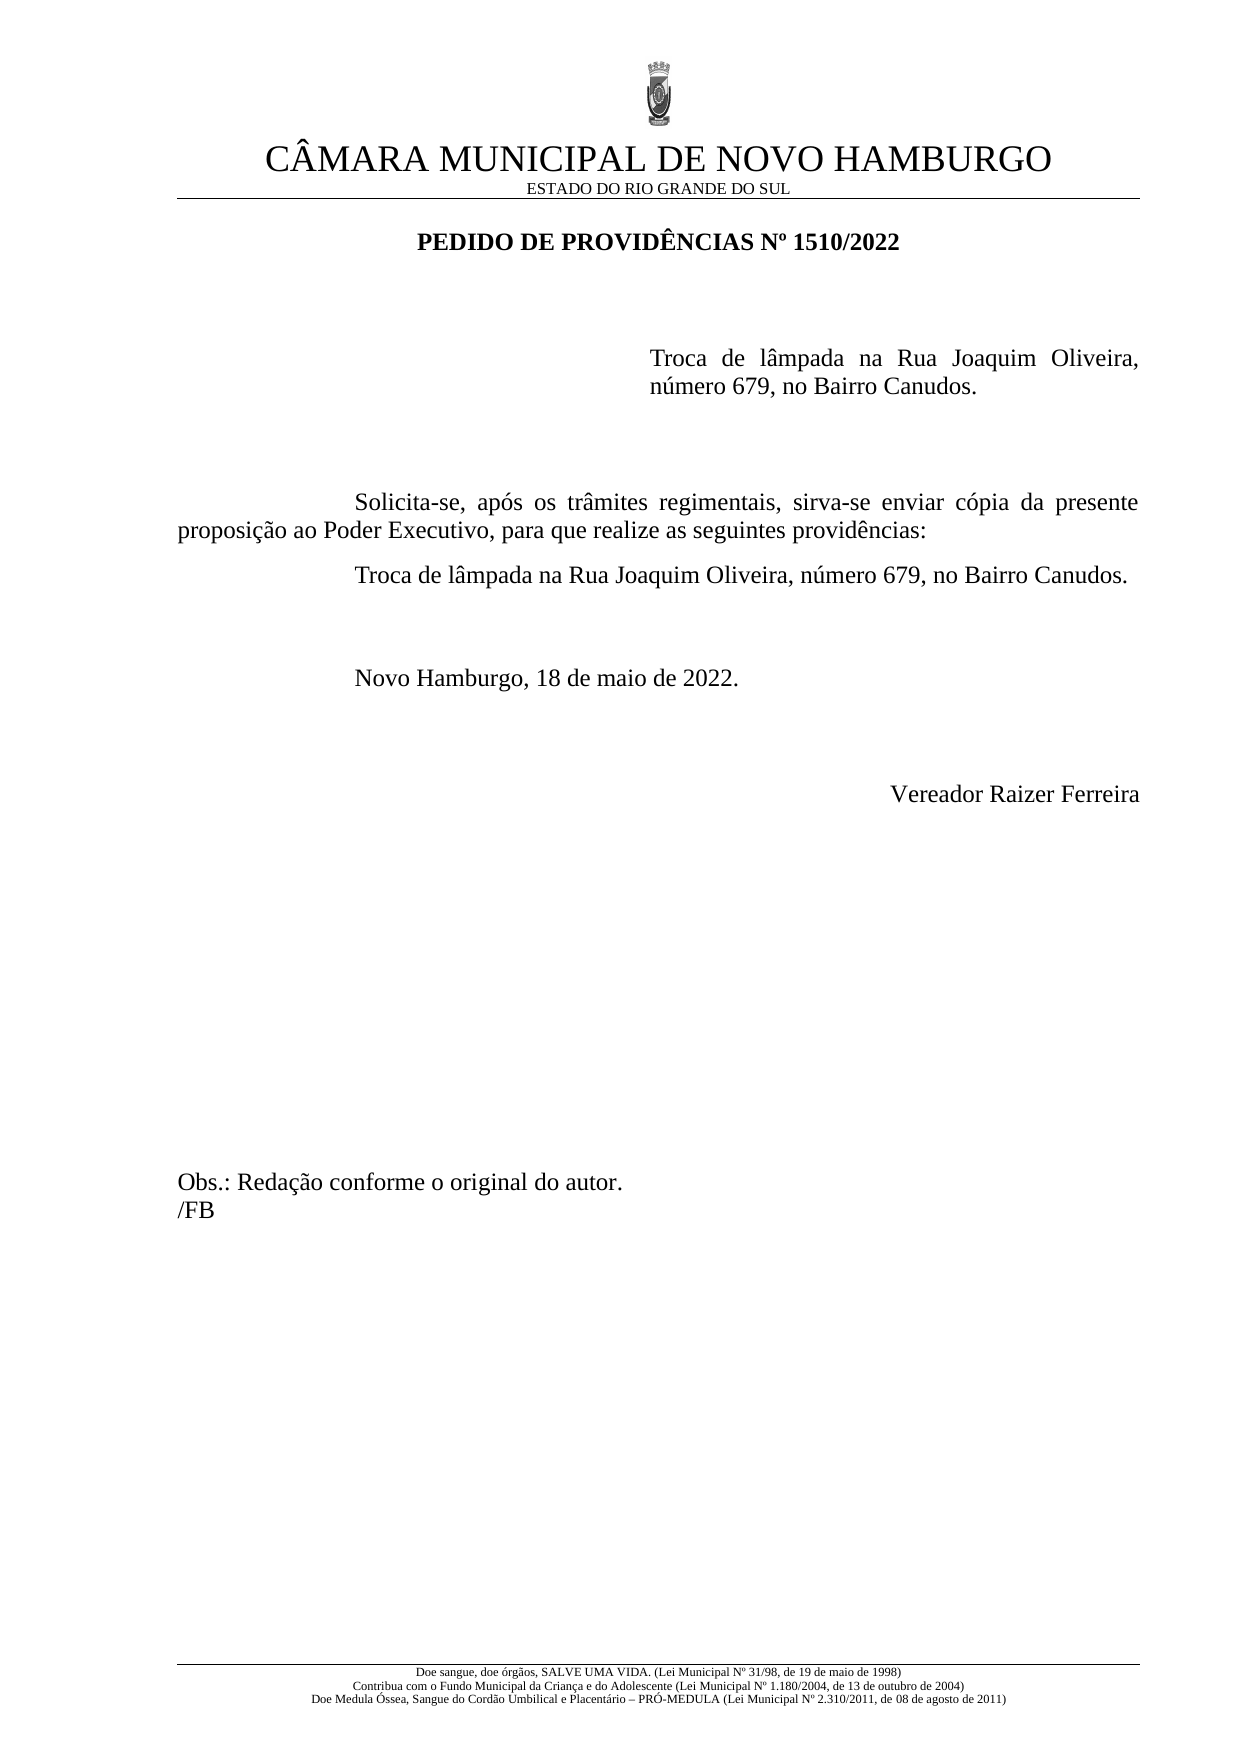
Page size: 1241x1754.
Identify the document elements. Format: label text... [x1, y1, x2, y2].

text PEDIDO DE PROVIDÊNCIAS Nº 1510/2022 [177, 228, 1140, 256]
text Troca de lâmpada na Rua Joaquim Oliveira, número 679, no Bairro Canudos. [177, 562, 1140, 589]
text Troca de lâmpada na Rua Joaquim Oliveira, número 679, no Bairro Canudos. [649, 344, 1140, 400]
text Novo Hamburgo, 18 de maio de 2022. [177, 664, 1140, 692]
text Obs.: Redação conforme o original do autor. [177, 1168, 1140, 1196]
text Vereador Raizer Ferreira [177, 781, 1140, 808]
text /FB [177, 1196, 1140, 1224]
text Solicita-se, após os trâmites regimentais, sirva-se enviar cópia da presente proposição ao Poder Executivo, para que realize as seguintes providências: [177, 488, 1140, 544]
